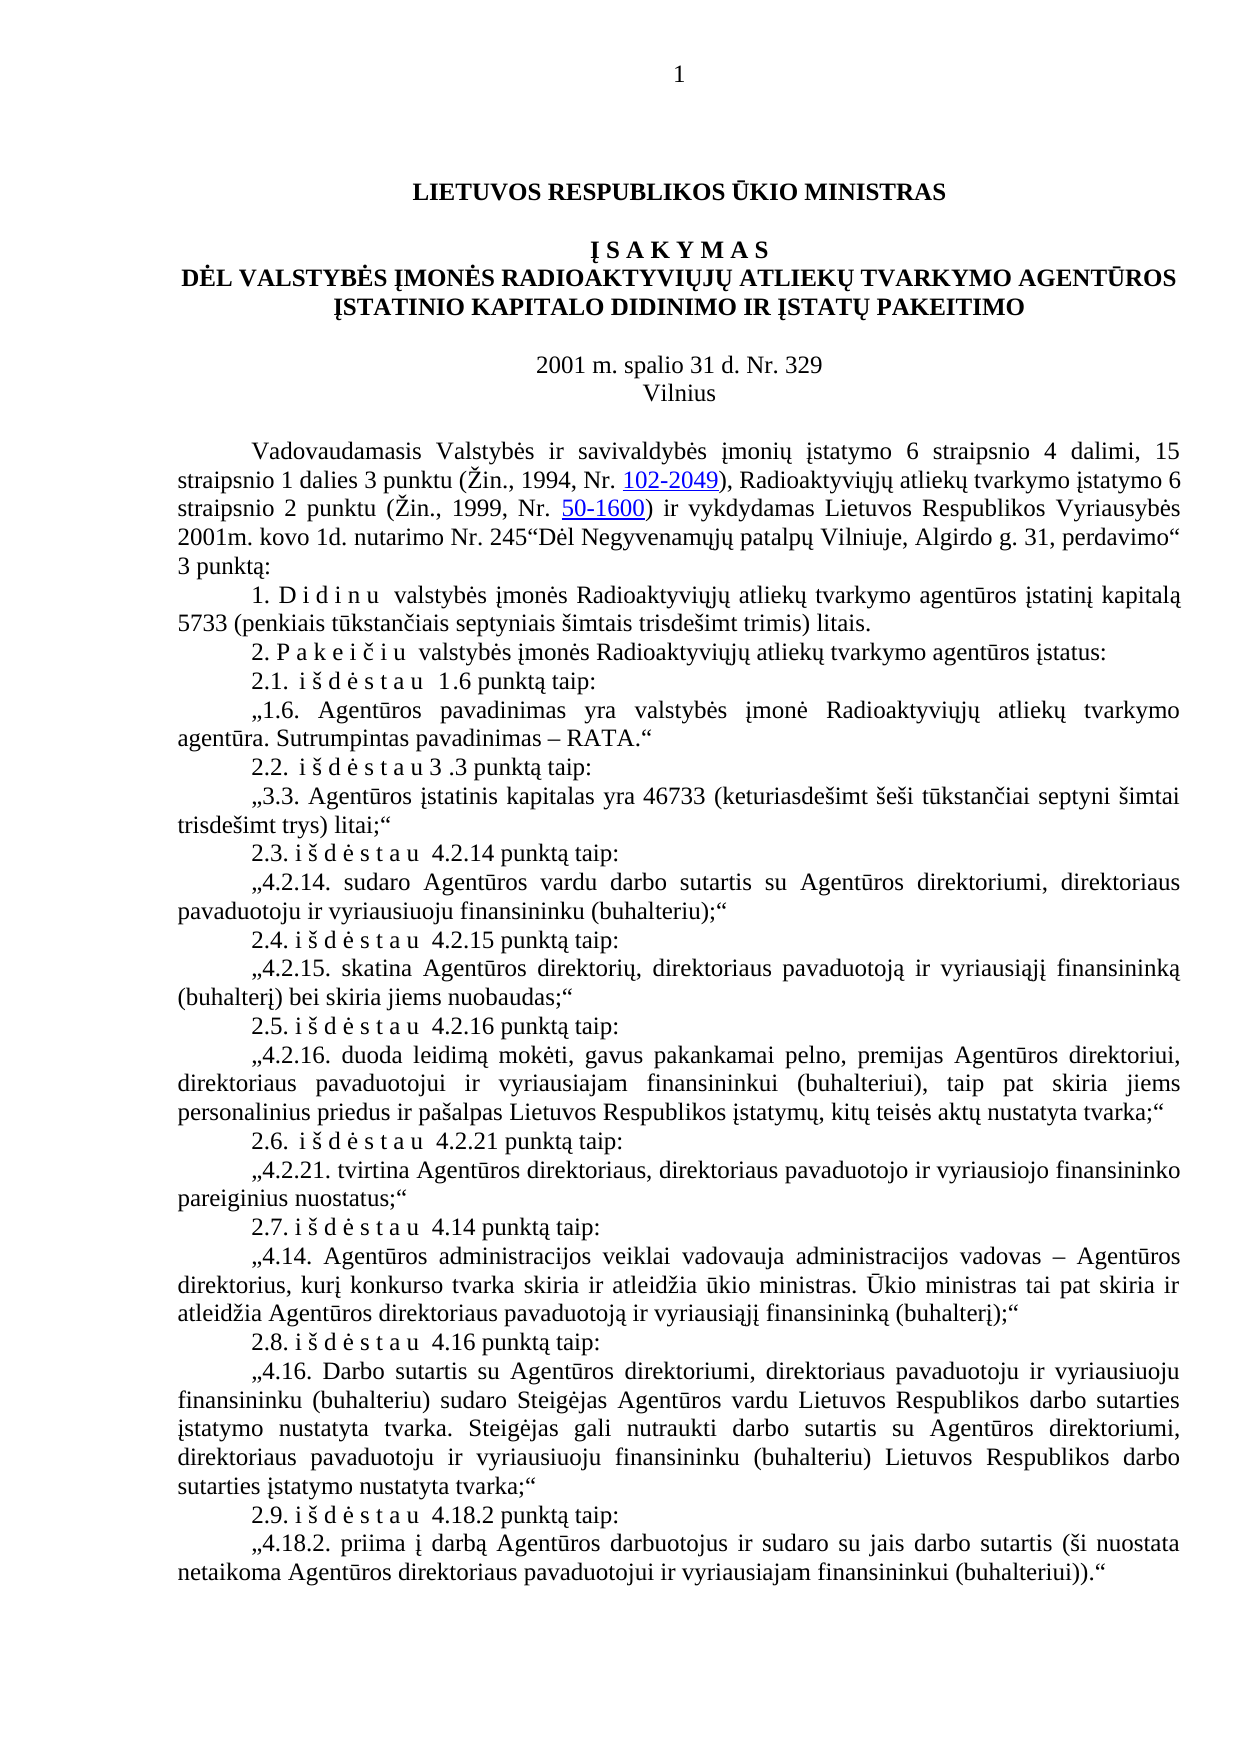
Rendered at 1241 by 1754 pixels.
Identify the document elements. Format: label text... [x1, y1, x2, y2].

text 2.4. išdėstau 4.2.15 punktą taip: [177, 925, 1181, 953]
text 2.5. išdėstau 4.2.16 punktą taip: [177, 1011, 1181, 1040]
text „4.14. Agentūros administracijos veiklai vadovauja administracijos vadovas – Agentūros direktorius, kurį konkurso tvarka skiria ir atleidžia ūkio ministras. Ūkio ministras tai pat skiria ir atleidžia Agentūros direktoriaus pavaduotoją ir vyriausiąjį finansininką (buhalterį);“ [177, 1241, 1181, 1327]
text „3.3. Agentūros įstatinis kapitalas yra 46733 (keturiasdešimt šeši tūkstančiai septyni šimtai trisdešimt trys) litai;“ [177, 781, 1181, 838]
text „4.2.16. duoda leidimą mokėti, gavus pakankamai pelno, premijas Agentūros direktoriui, direktoriaus pavaduotojui ir vyriausiajam finansininkui (buhalteriui), taip pat skiria jiems personalinius priedus ir pašalpas Lietuvos Respublikos įstatymų, kitų teisės aktų nustatyta tvarka;“ [177, 1040, 1181, 1126]
text 2.1. išdėstau 1.6 punktą taip: [177, 666, 1181, 695]
text Į S A K Y M A S [177, 235, 1181, 263]
text 2. Pakeičiu valstybės įmonės Radioaktyviųjų atliekų tvarkymo agentūros įstatus: [177, 637, 1181, 666]
text „4.18.2. priima į darbą Agentūros darbuotojus ir sudaro su jais darbo sutartis (ši nuostata netaikoma Agentūros direktoriaus pavaduotojui ir vyriausiajam finansininkui (buhalteriui)).“ [177, 1528, 1181, 1586]
text DĖL VALSTYBĖS ĮMONĖS RADIOAKTYVIŲJŲ ATLIEKŲ TVARKYMO AGENTŪROS ĮSTATINIO KAPITALO DIDINIMO IR ĮSTATŲ PAKEITIMO [177, 263, 1181, 321]
text 2.6. išdėstau 4.2.21 punktą taip: [177, 1126, 1181, 1155]
text 2.9. išdėstau 4.18.2 punktą taip: [177, 1500, 1181, 1528]
text 2.2. išdėstau3.3 punktą taip: [177, 752, 1181, 781]
text „4.2.15. skatina Agentūros direktorių, direktoriaus pavaduotoją ir vyriausiąjį finansininką (buhalterį) bei skiria jiems nuobaudas;“ [177, 953, 1181, 1011]
text Vilnius [177, 378, 1181, 407]
text 2.8. išdėstau 4.16 punktą taip: [177, 1327, 1181, 1356]
text 2001 m. spalio 31 d. Nr. 329 [177, 350, 1181, 378]
text „1.6. Agentūros pavadinimas yra valstybės įmonė Radioaktyviųjų atliekų tvarkymo agentūra. Sutrumpintas pavadinimas – RATA.“ [177, 695, 1181, 752]
text LIETUVOS RESPUBLIKOS ŪKIO MINISTRAS [177, 177, 1181, 206]
text 1. Didinu valstybės įmonės Radioaktyviųjų atliekų tvarkymo agentūros įstatinį kapitalą 5733 (penkiais tūkstančiais septyniais šimtais trisdešimt trimis) litais. [177, 580, 1181, 637]
text 2.3. išdėstau 4.2.14 punktą taip: [177, 838, 1181, 867]
text „4.16. Darbo sutartis su Agentūros direktoriumi, direktoriaus pavaduotoju ir vyriausiuoju finansininku (buhalteriu) sudaro Steigėjas Agentūros vardu Lietuvos Respublikos darbo sutarties įstatymo nustatyta tvarka. Steigėjas gali nutraukti darbo sutartis su Agentūros direktoriumi, direktoriaus pavaduotoju ir vyriausiuoju finansininku (buhalteriu) Lietuvos Respublikos darbo sutarties įstatymo nustatyta tvarka;“ [177, 1356, 1181, 1500]
text „4.2.21. tvirtina Agentūros direktoriaus, direktoriaus pavaduotojo ir vyriausiojo finansininko pareiginius nuostatus;“ [177, 1155, 1181, 1212]
text Vadovaudamasis Valstybės ir savivaldybės įmonių įstatymo 6 straipsnio 4 dalimi, 15 straipsnio 1 dalies 3 punktu (Žin., 1994, Nr. 102-2049), Radioaktyviųjų atliekų tvarkymo įstatymo 6 straipsnio 2 punktu (Žin., 1999, Nr. 50-1600) ir vykdydamas Lietuvos Respublikos Vyriausybės 2001m. kovo 1d. nutarimo Nr. 245“Dėl Negyvenamųjų patalpų Vilniuje, Algirdo g. 31, perdavimo“ 3 punktą: [177, 436, 1181, 580]
text „4.2.14. sudaro Agentūros vardu darbo sutartis su Agentūros direktoriumi, direktoriaus pavaduotoju ir vyriausiuoju finansininku (buhalteriu);“ [177, 867, 1181, 925]
text 2.7.išdėstau 4.14 punktą taip: [177, 1212, 1181, 1241]
